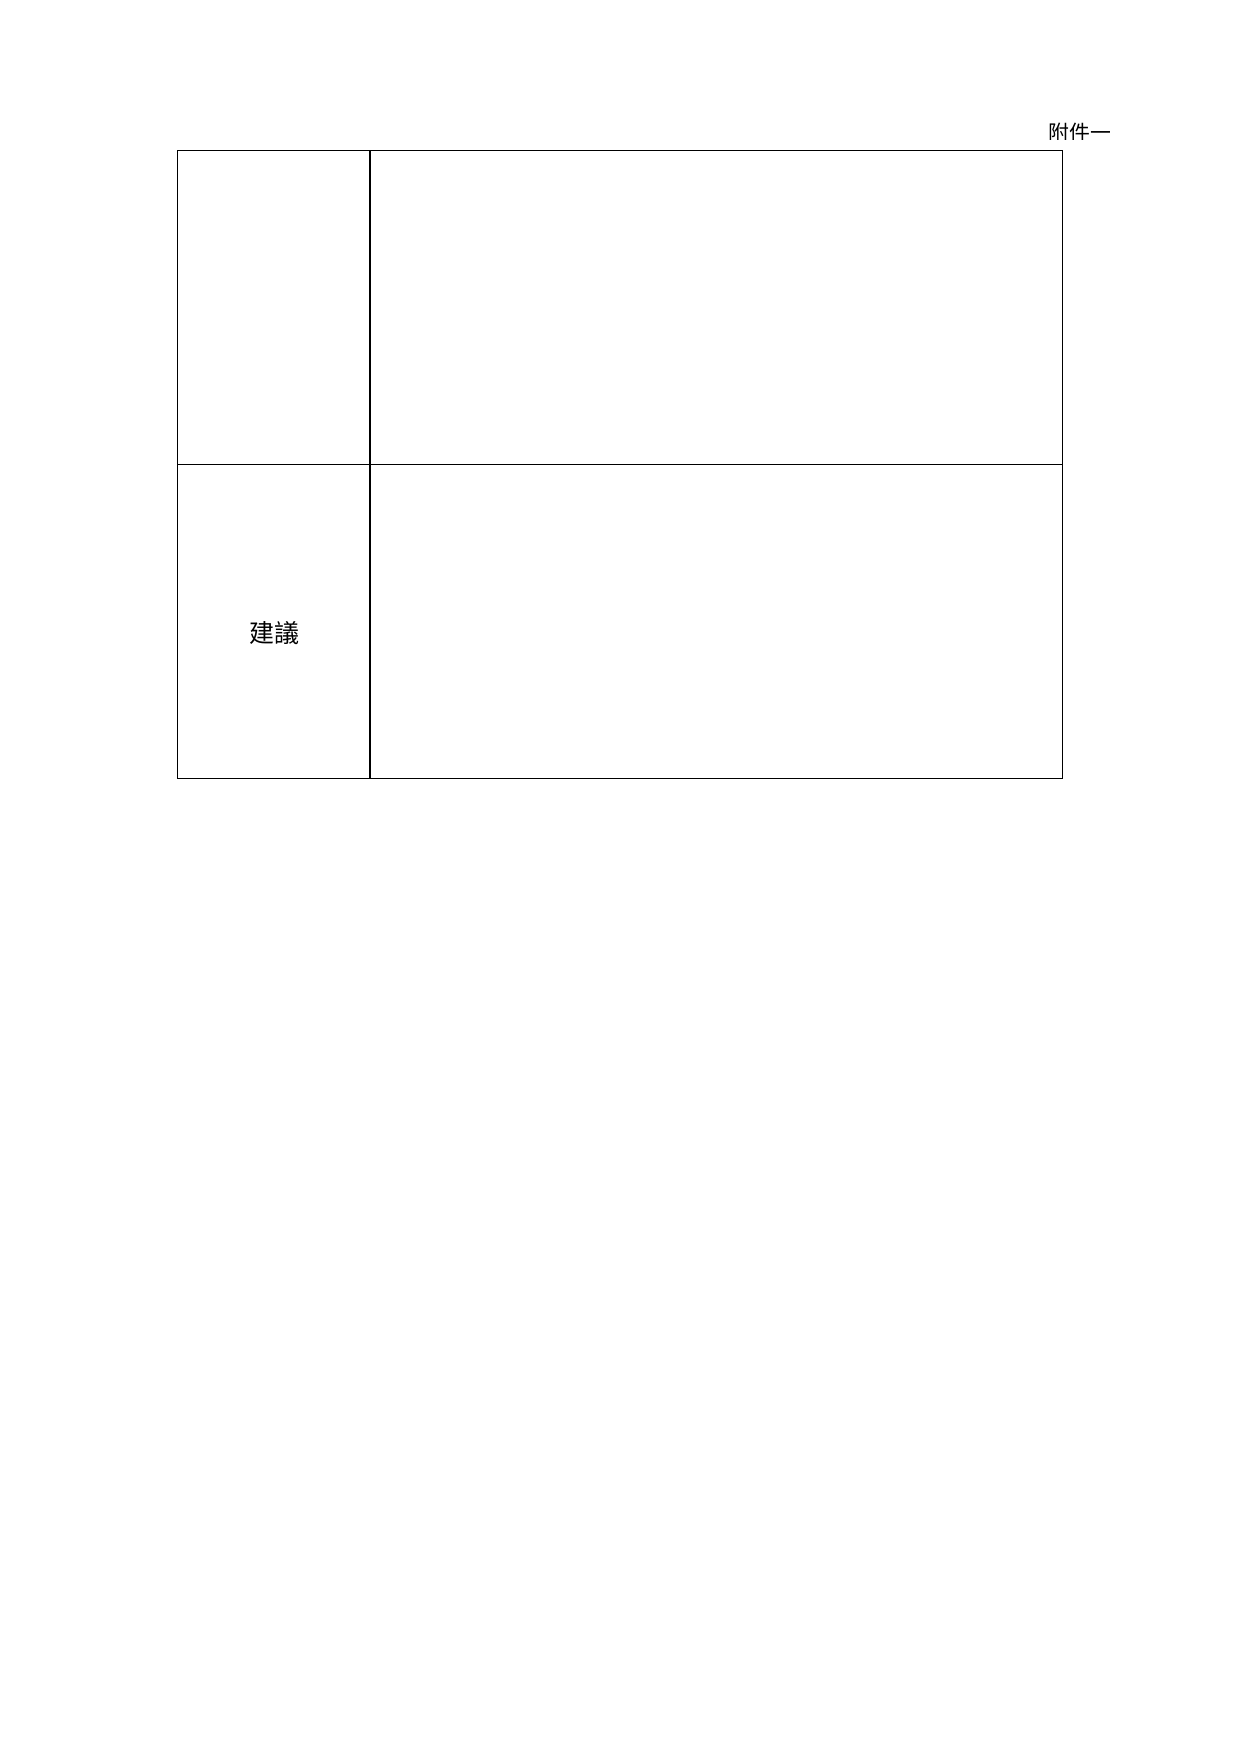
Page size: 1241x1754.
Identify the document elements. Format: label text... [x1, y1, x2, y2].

table_cell [178, 151, 369, 464]
table_cell [371, 151, 1062, 464]
table_cell 建議 [178, 465, 369, 777]
table_cell [371, 465, 1062, 777]
